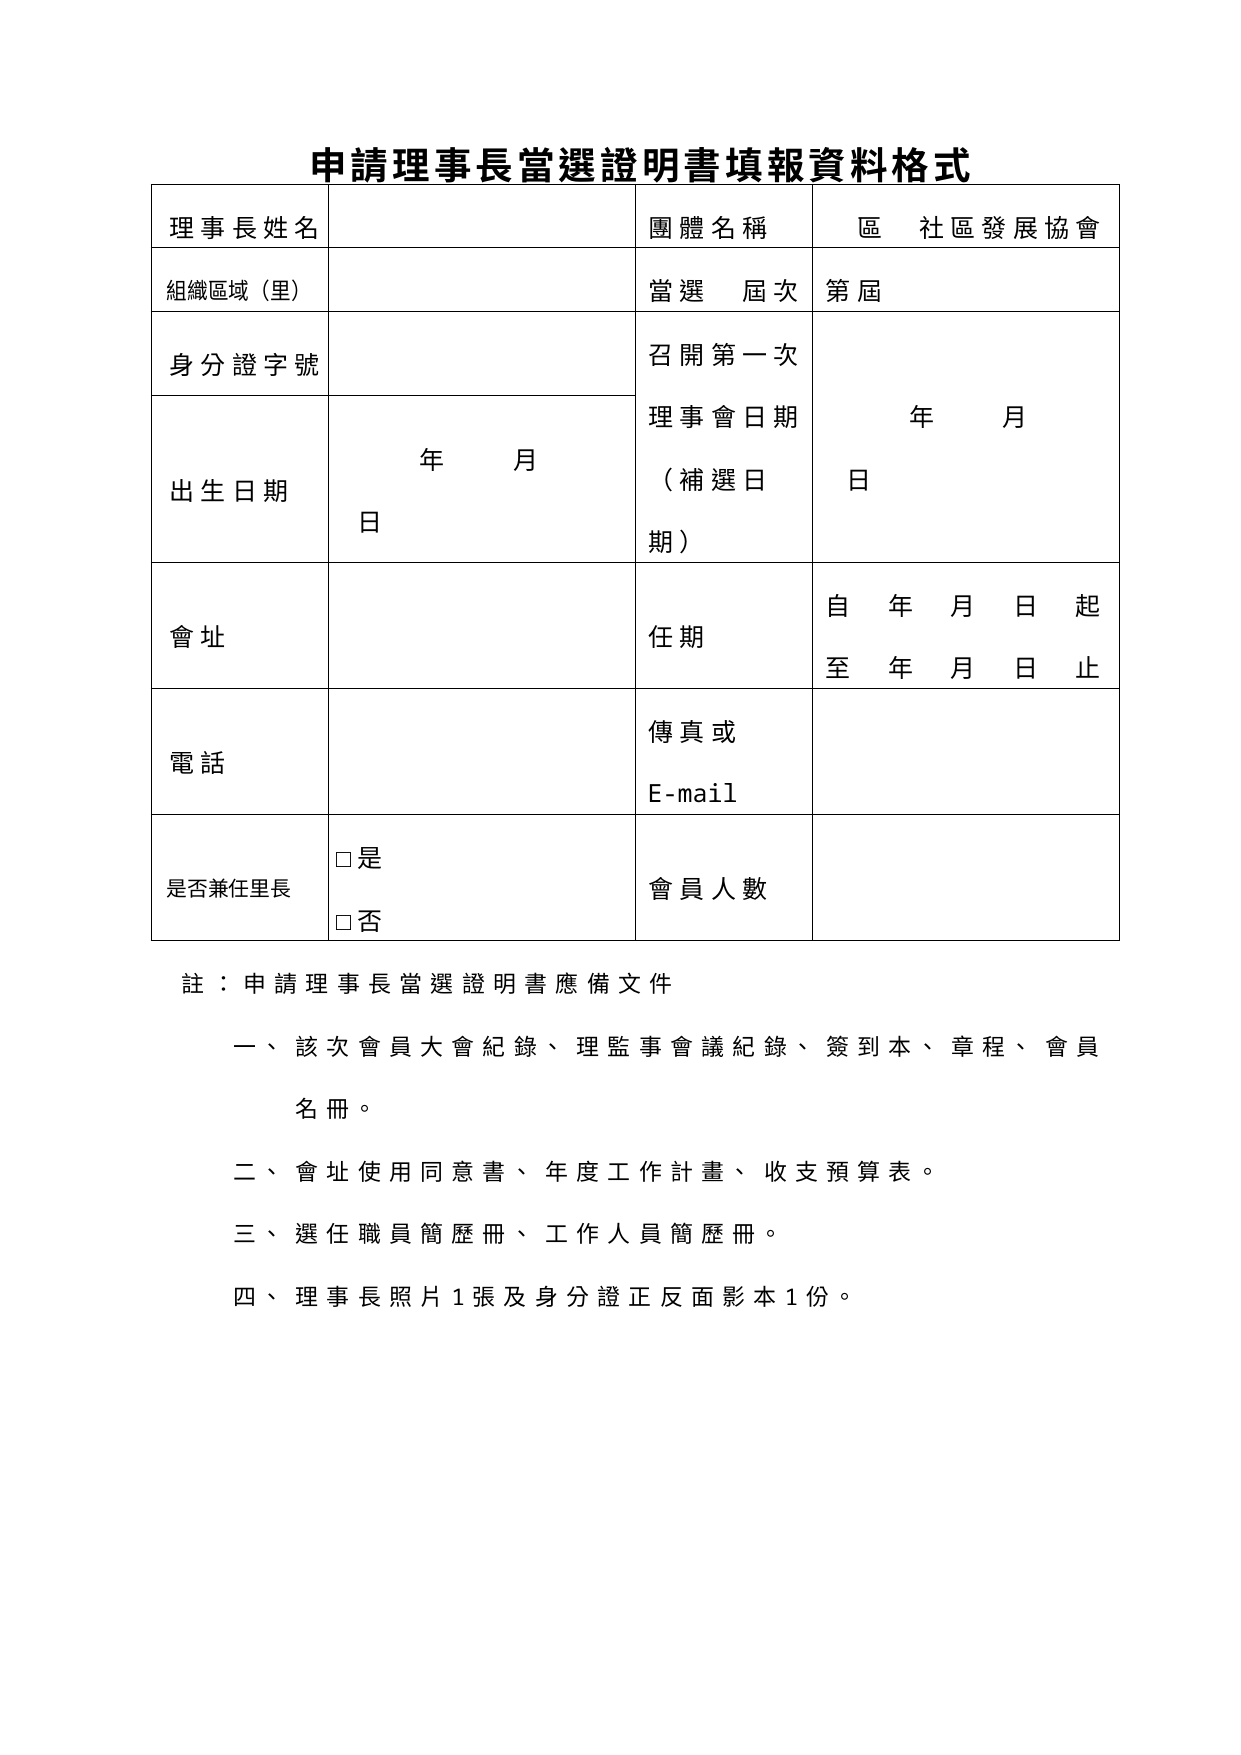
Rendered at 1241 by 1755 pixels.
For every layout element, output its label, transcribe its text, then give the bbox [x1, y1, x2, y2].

table_cell 年 月 日 [329, 396, 635, 562]
text 二、會址使用同意書、年度工作計畫、收支預算表。 [228, 1128, 1124, 1191]
table_header 團體名稱 [636, 185, 812, 247]
table_cell [329, 312, 635, 395]
table_cell 會址 [152, 563, 328, 688]
table_cell [329, 689, 635, 814]
table_cell 會員人數 [636, 815, 812, 940]
table_cell 當選 屆次 [636, 248, 812, 311]
table_header 區 社區發展協會 [813, 185, 1119, 247]
text 註：申請理事長當選證明書應備文件 [171, 941, 1124, 1003]
text 四、理事長照片1張及身分證正反面影本1份。 [228, 1253, 1124, 1316]
table_cell 年 月 日 [813, 312, 1119, 562]
table_header 理事長姓名 [152, 185, 328, 247]
table_cell [329, 248, 635, 311]
table_cell [813, 689, 1119, 814]
table_cell 自 年 月 日 起 至 年 月 日 止 [813, 563, 1119, 688]
text 申請理事長當選證明書填報資料格式 [151, 121, 1124, 184]
table_cell □是 □否 [329, 815, 635, 940]
table_cell 召開第一次理事會日期（補選日期） [636, 312, 812, 562]
table_cell 是否兼任里長 [152, 815, 328, 940]
table_cell 第屆 [813, 248, 1119, 311]
table_cell [329, 563, 635, 688]
table_cell 組織區域（里） [152, 248, 328, 311]
text 三、選任職員簡歷冊、工作人員簡歷冊。 [228, 1191, 1124, 1253]
table_cell 電話 [152, 689, 328, 814]
table_header [329, 185, 635, 247]
table_cell 任期 [636, 563, 812, 688]
table_cell [813, 815, 1119, 940]
text 一、該次會員大會紀錄、理監事會議紀錄、簽到本、章程、會員名冊。 [228, 1003, 1124, 1128]
table_cell 身分證字號 [152, 312, 328, 395]
table_cell 出生日期 [152, 396, 328, 562]
table_cell 傳真或 E-mail [636, 689, 812, 814]
